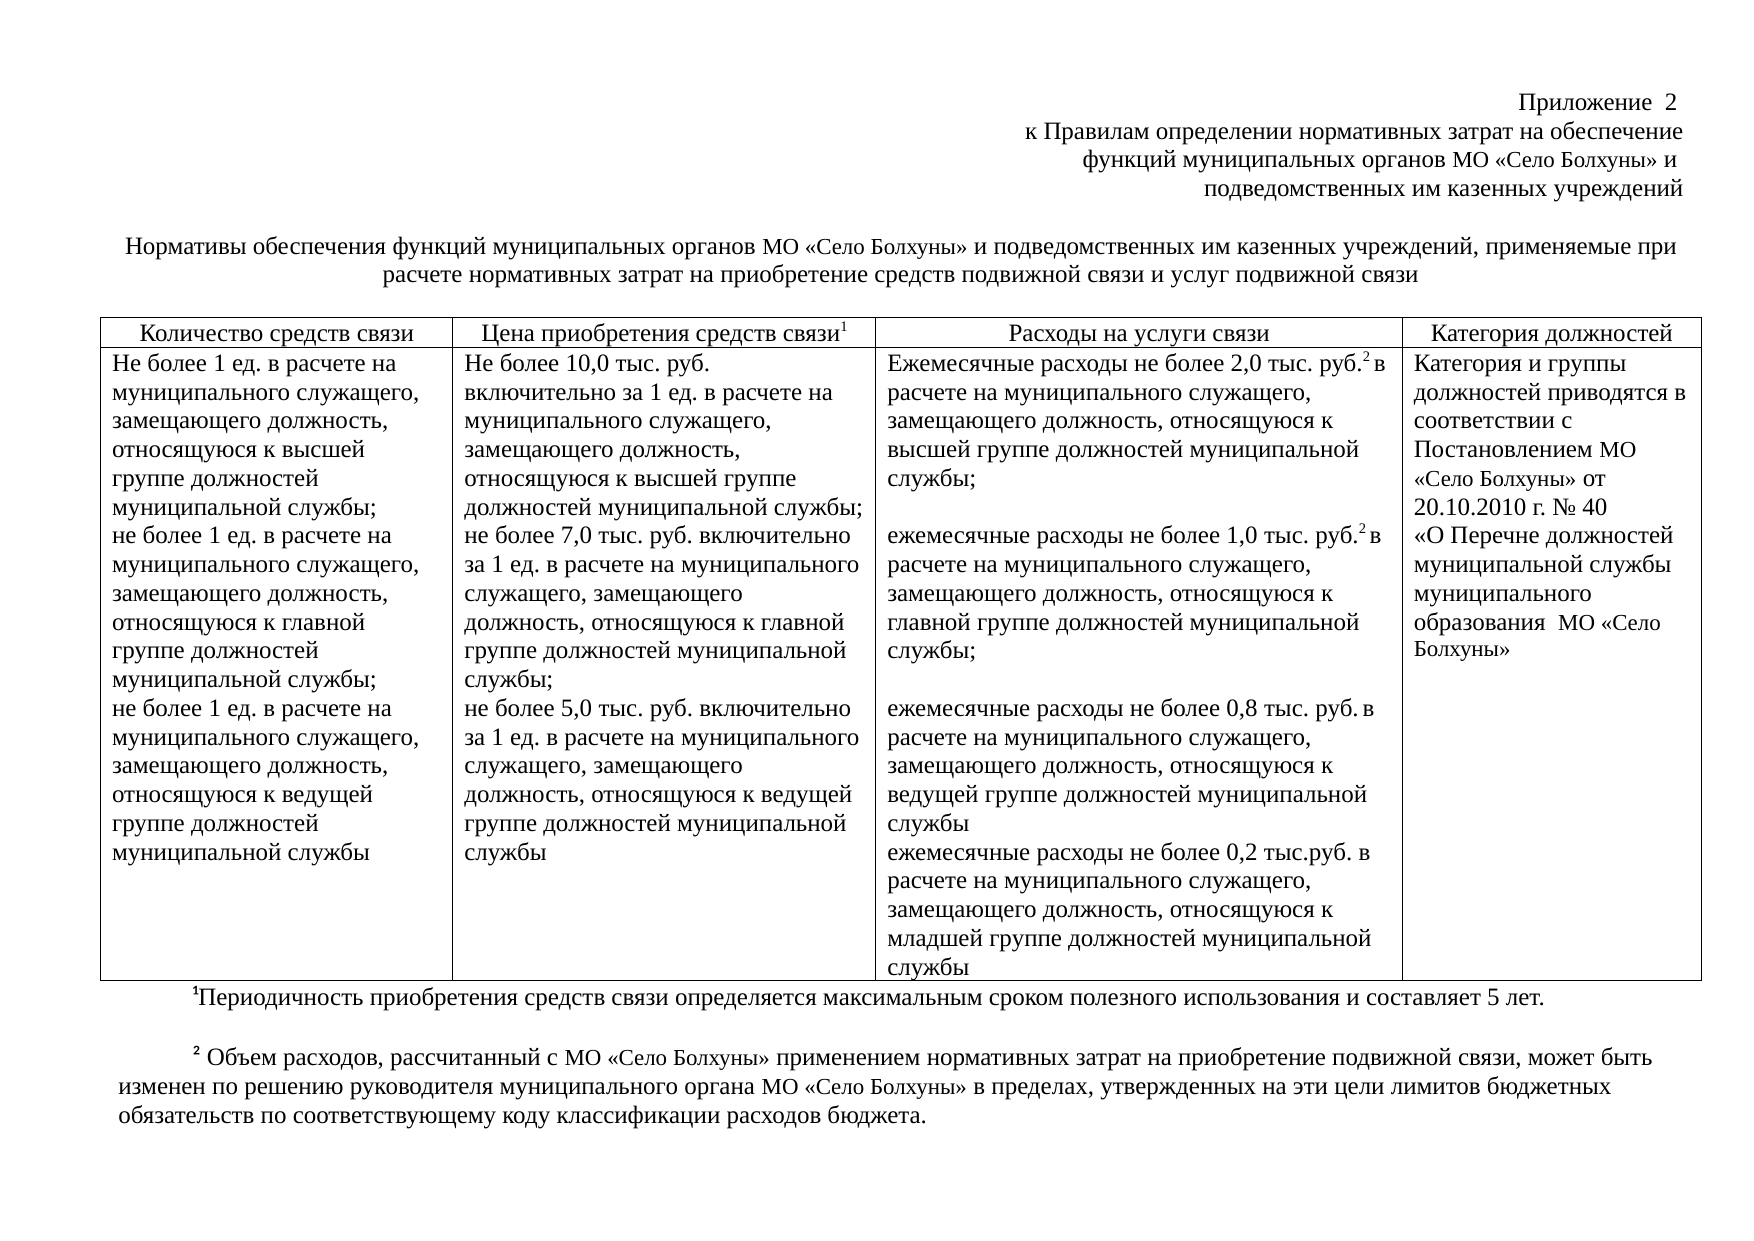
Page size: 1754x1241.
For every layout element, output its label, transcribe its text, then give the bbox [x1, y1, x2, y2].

text ¹Периодичность приобретения средств связи определяется максимальным сроком полезного использования и составляет 5 лет. [118, 981, 1683, 1012]
table_header Цена приобретения средств связи1 [453, 318, 875, 347]
table_header Расходы на услуги связи [876, 318, 1402, 347]
text ² Объем расходов, рассчитанный с МО «Село Болхуны» применением нормативных затрат на приобретение подвижной связи, может быть изменен по решению руководителя муниципального органа МО «Село Болхуны» в пределах, утвержденных на эти цели лимитов бюджетных обязательств по соответствующему коду классификации расходов бюджета. [118, 1041, 1683, 1129]
text Приложение 2 [118, 87, 1683, 116]
table_cell Не более 10,0 тыс. руб. включительно за 1 ед. в расчете на муниципального служащего, замещающего должность, относящуюся к высшей группе должностей муниципальной службы; не более 7,0 тыс. руб. включительно за 1 ед. в расчете на муниципального служащего, замещающего должность, относящуюся к главной группе должностей муниципальной службы; не более 5,0 тыс. руб. включительно за 1 ед. в расчете на муниципального служащего, замещающего должность, относящуюся к ведущей группе должностей муниципальной службы [453, 348, 875, 980]
table_cell Категория и группы должностей приводятся в соответствии с Постановлением МО «Село Болхуны» от 20.10.2010 г. № 40 «О Перечне должностей муниципальной службы муниципального образования МО «Село Болхуны» [1403, 348, 1701, 980]
text функций муниципальных органов МО «Село Болхуны» и [664, 144, 1683, 173]
text Нормативы обеспечения функций муниципальных органов МО «Село Болхуны» и подведомственных им казенных учреждений, применяемые при расчете нормативных затрат на приобретение средств подвижной связи и услуг подвижной связи [118, 231, 1683, 288]
table_header Количество средств связи [101, 318, 452, 347]
text к Правилам определении нормативных затрат на обеспечение [118, 116, 1683, 144]
table_cell Ежемесячные расходы не более 2,0 тыс. руб.2 в расчете на муниципального служащего, замещающего должность, относящуюся к высшей группе должностей муниципальной службы; ежемесячные расходы не более 1,0 тыс. руб.2 в расчете на муниципального служащего, замещающего должность, относящуюся к главной группе должностей муниципальной службы; ежемесячные расходы не более 0,8 тыс. руб. в расчете на муниципального служащего, замещающего должность, относящуюся к ведущей группе должностей муниципальной службы ежемесячные расходы не более 0,2 тыс.руб. в расчете на муниципального служащего, замещающего должность, относящуюся к младшей группе должностей муниципальной службы [876, 348, 1402, 980]
table_cell Не более 1 ед. в расчете на муниципального служащего, замещающего должность, относящуюся к высшей группе должностей муниципальной службы; не более 1 ед. в расчете на муниципального служащего, замещающего должность, относящуюся к главной группе должностей муниципальной службы; не более 1 ед. в расчете на муниципального служащего, замещающего должность, относящуюся к ведущей группе должностей муниципальной службы [101, 348, 452, 980]
table_header Категория должностей [1403, 318, 1701, 347]
text подведомственных им казенных учреждений [664, 173, 1683, 202]
